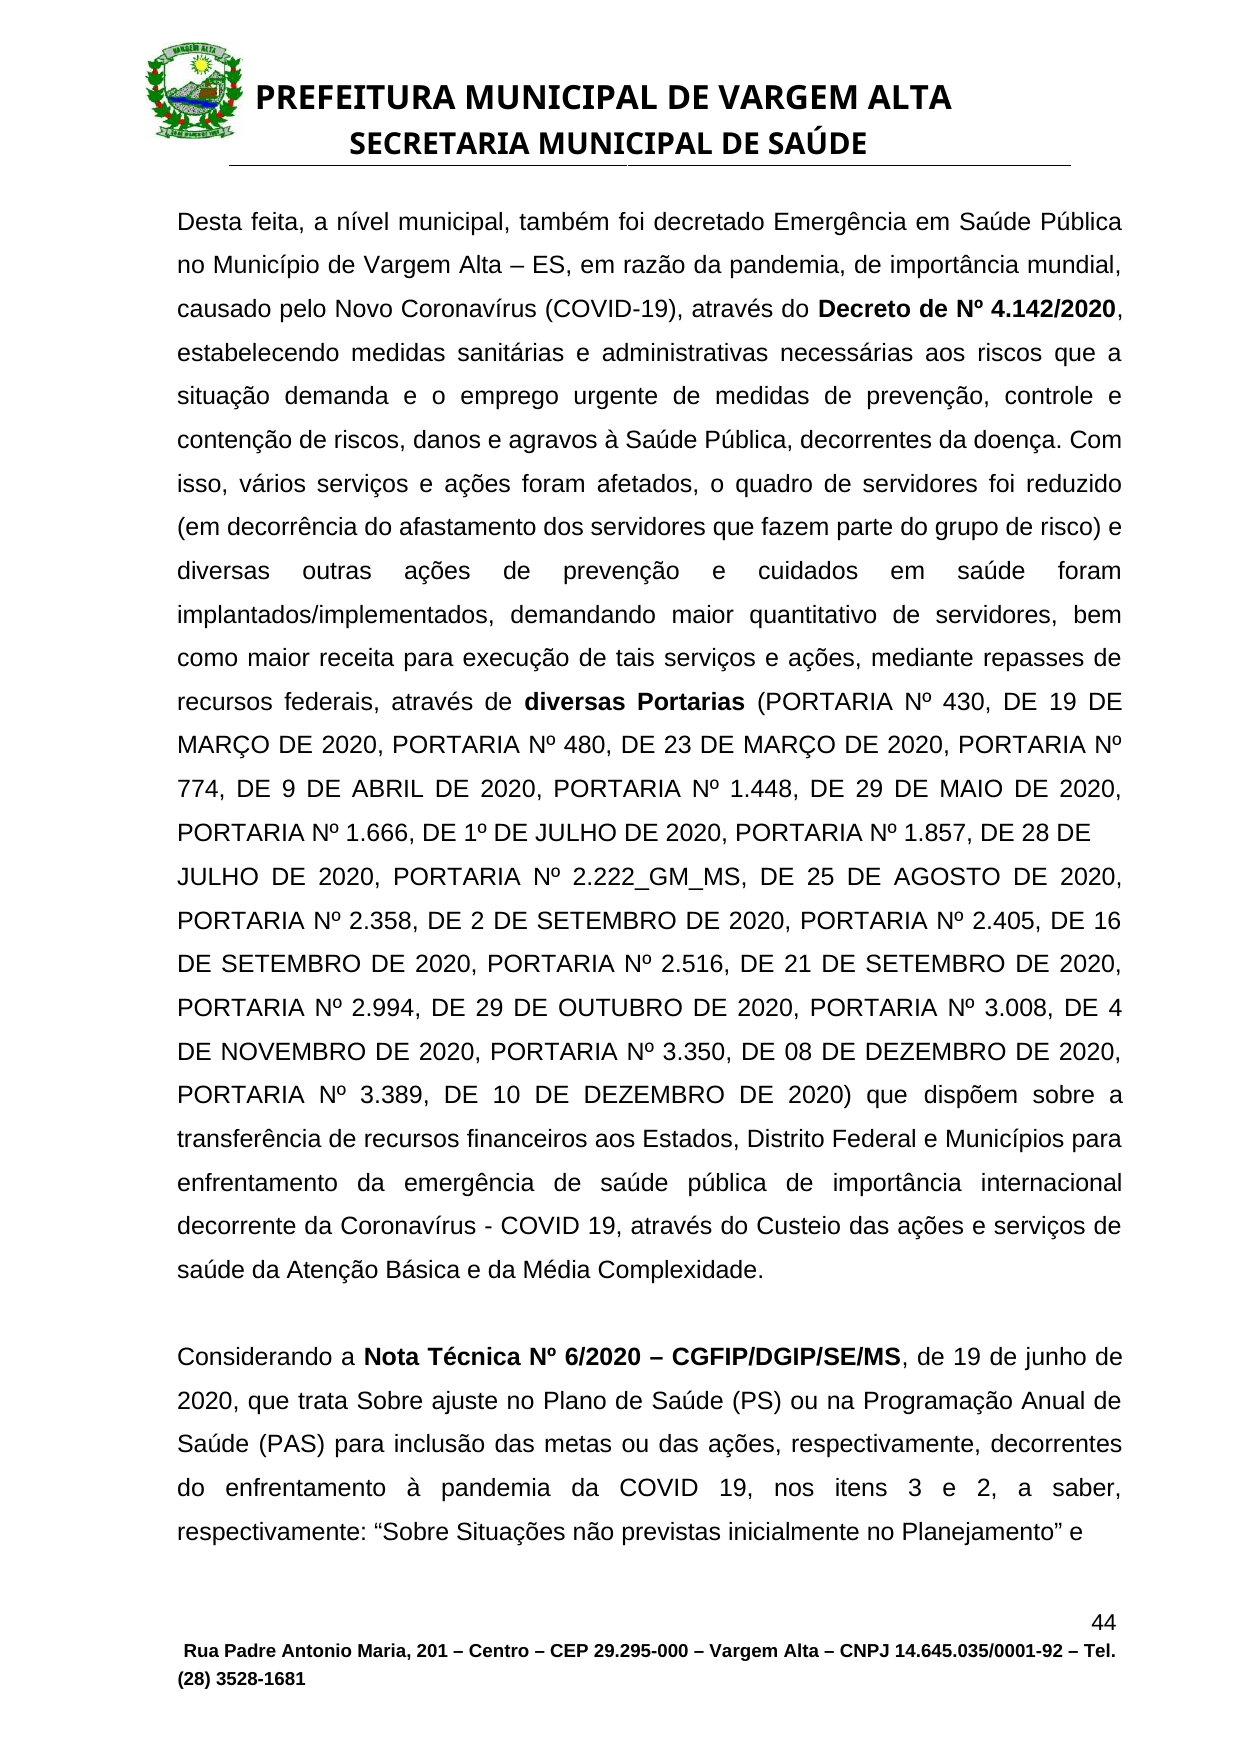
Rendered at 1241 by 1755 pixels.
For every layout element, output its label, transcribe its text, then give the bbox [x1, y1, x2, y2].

text Desta feita, a nível municipal, também foi decretado Emergência em Saúde Pública no Município de Vargem Alta – ES, em razão da pandemia, de importância mundial, causado pelo Novo Coronavírus (COVID-19), através do Decreto de Nº 4.142/2020, estabelecendo medidas sanitárias e administrativas necessárias aos riscos que a situação demanda e o emprego urgente de medidas de prevenção, controle e contenção de riscos, danos e agravos à Saúde Pública, decorrentes da doença. Com isso, vários serviços e ações foram afetados, o quadro de servidores foi reduzido (em decorrência do afastamento dos servidores que fazem parte do grupo de risco) e diversas outras ações de prevenção e cuidados em saúde foram implantados/implementados, demandando maior quantitativo de servidores, bem como maior receita para execução de tais serviços e ações, mediante repasses de recursos federais, através de diversas Portarias (PORTARIA Nº 430, DE 19 DE MARÇO DE 2020, PORTARIA Nº 480, DE 23 DE MARÇO DE 2020, PORTARIA Nº 774, DE 9 DE ABRIL DE 2020, PORTARIA Nº 1.448, DE 29 DE MAIO DE 2020, PORTARIA Nº 1.666, DE 1º DE JULHO DE 2020, PORTARIA Nº 1.857, DE 28 DE [177, 207, 1123, 847]
text Considerando a Nota Técnica Nº 6/2020 – CGFIP/DGIP/SE/MS, de 19 de junho de 2020, que trata Sobre ajuste no Plano de Saúde (PS) ou na Programação Anual de Saúde (PAS) para inclusão das metas ou das ações, respectivamente, decorrentes do enfrentamento à pandemia da COVID 19, nos itens 3 e 2, a saber, respectivamente: “Sobre Situações não previstas inicialmente no Planejamento” e [177, 1342, 1123, 1545]
text JULHO DE 2020, PORTARIA Nº 2.222_GM_MS, DE 25 DE AGOSTO DE 2020, PORTARIA Nº 2.358, DE 2 DE SETEMBRO DE 2020, PORTARIA Nº 2.405, DE 16 DE SETEMBRO DE 2020, PORTARIA Nº 2.516, DE 21 DE SETEMBRO DE 2020, PORTARIA Nº 2.994, DE 29 DE OUTUBRO DE 2020, PORTARIA Nº 3.008, DE 4 DE NOVEMBRO DE 2020, PORTARIA Nº 3.350, DE 08 DE DEZEMBRO DE 2020, PORTARIA Nº 3.389, DE 10 DE DEZEMBRO DE 2020) que dispõem sobre a transferência de recursos financeiros aos Estados, Distrito Federal e Municípios para enfrentamento da emergência de saúde pública de importância internacional decorrente da Coronavírus - COVID 19, através do Custeio das ações e serviços de saúde da Atenção Básica e da Média Complexidade. [177, 862, 1123, 1283]
